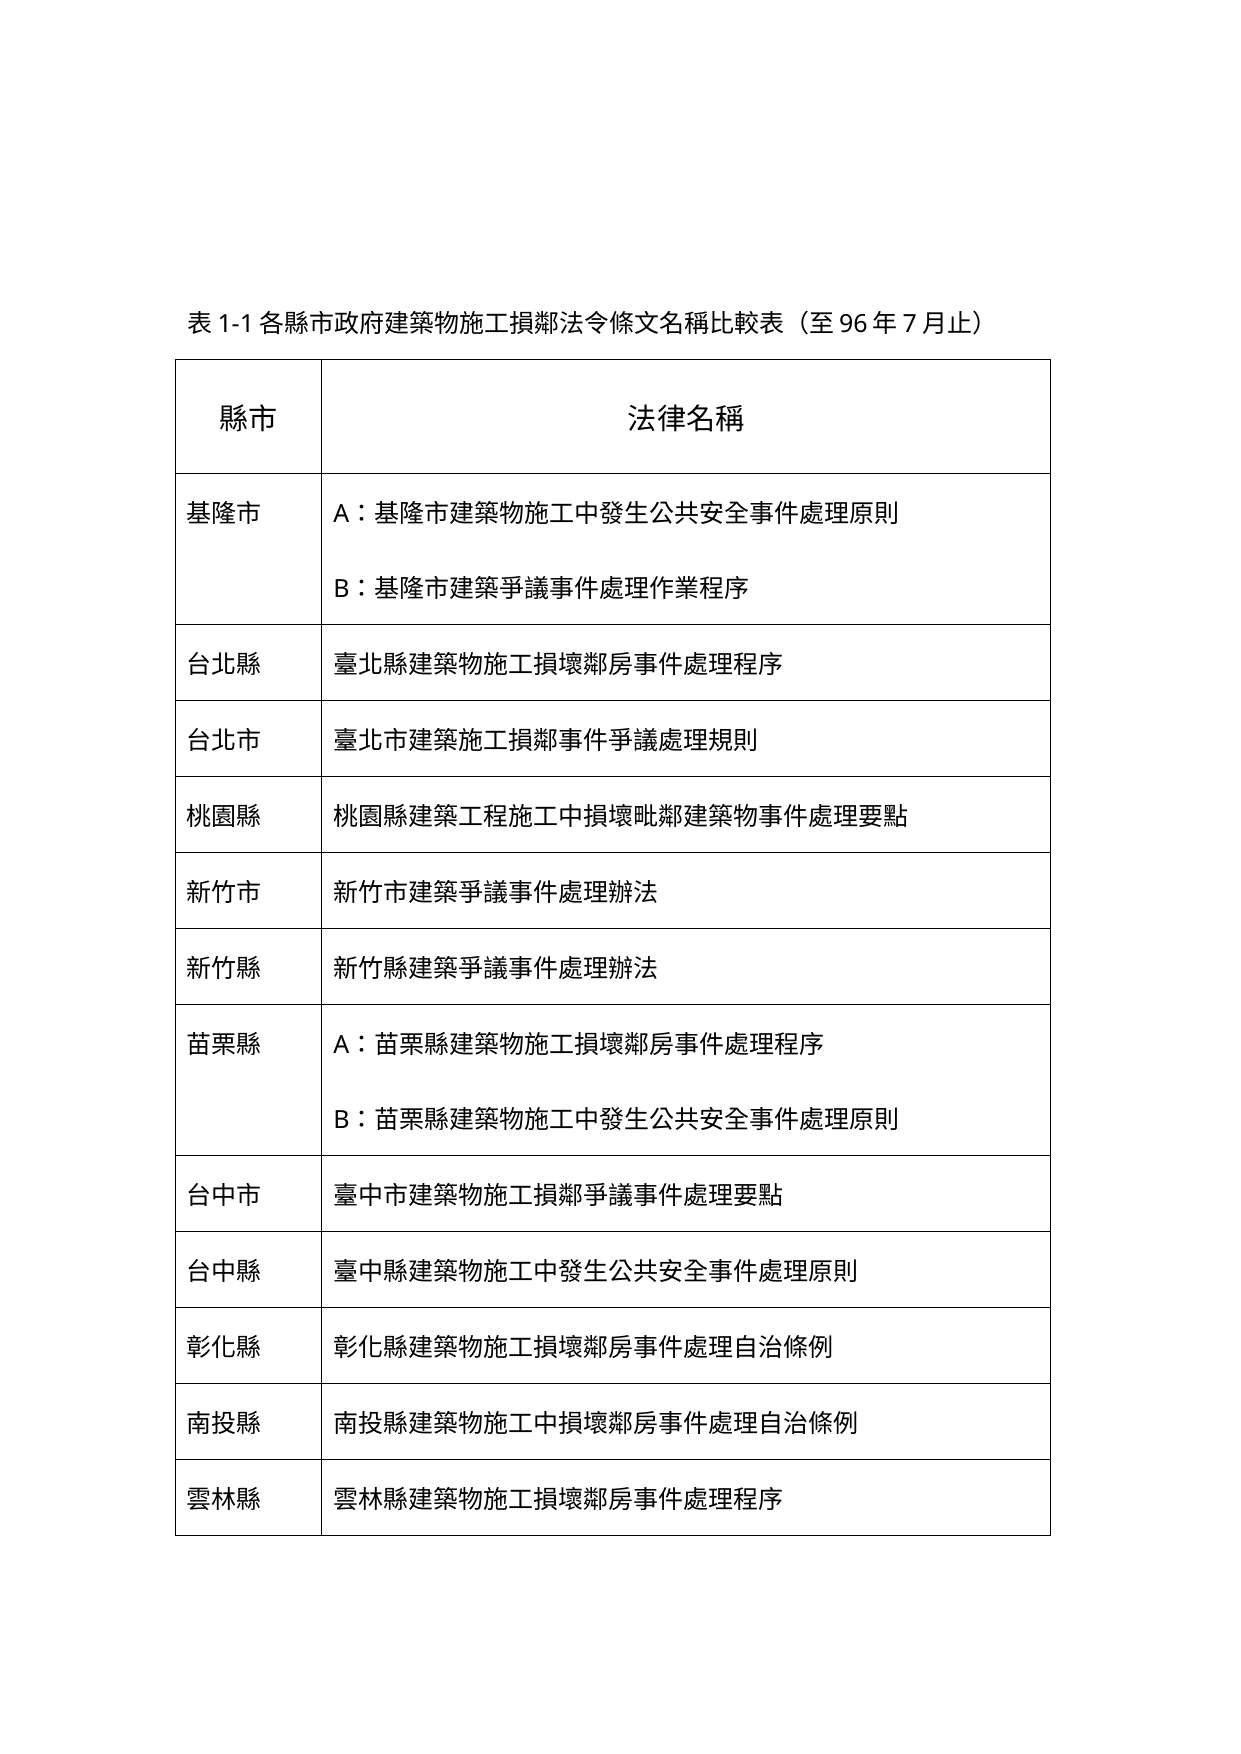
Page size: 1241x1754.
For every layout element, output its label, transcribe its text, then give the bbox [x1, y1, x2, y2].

table_cell 臺北市建築施工損鄰事件爭議處理規則 [322, 701, 1050, 776]
table_cell 桃園縣 [176, 777, 321, 852]
table_cell 新竹縣建築爭議事件處理辦法 [322, 929, 1050, 1004]
table_cell 台北市 [176, 701, 321, 776]
table_cell 彰化縣建築物施工損壞鄰房事件處理自治條例 [322, 1308, 1050, 1383]
table_cell A：苗栗縣建築物施工損壞鄰房事件處理程序 B：苗栗縣建築物施工中發生公共安全事件處理原則 [322, 1005, 1050, 1155]
table_cell 台中市 [176, 1156, 321, 1231]
table_cell 雲林縣 [176, 1460, 321, 1535]
text 表1-1各縣市政府建築物施工損鄰法令條文名稱比較表（至96年7月止） [187, 303, 1053, 341]
table_cell 彰化縣 [176, 1308, 321, 1383]
table_cell 南投縣建築物施工中損壞鄰房事件處理自治條例 [322, 1384, 1050, 1459]
table_cell 新竹縣 [176, 929, 321, 1004]
table_cell 新竹市 [176, 853, 321, 928]
table_cell A：基隆市建築物施工中發生公共安全事件處理原則 B：基隆市建築爭議事件處理作業程序 [322, 474, 1050, 624]
table_cell 台中縣 [176, 1232, 321, 1307]
table_cell 桃園縣建築工程施工中損壞毗鄰建築物事件處理要點 [322, 777, 1050, 852]
table_header 縣市 [176, 360, 321, 473]
table_cell 臺中市建築物施工損鄰爭議事件處理要點 [322, 1156, 1050, 1231]
table_cell 臺中縣建築物施工中發生公共安全事件處理原則 [322, 1232, 1050, 1307]
table_cell 南投縣 [176, 1384, 321, 1459]
table_cell 新竹市建築爭議事件處理辦法 [322, 853, 1050, 928]
table_cell 臺北縣建築物施工損壞鄰房事件處理程序 [322, 625, 1050, 700]
table_header 法律名稱 [322, 360, 1050, 473]
table_cell 基隆市 [176, 474, 321, 624]
table_cell 苗栗縣 [176, 1005, 321, 1155]
table_cell 雲林縣建築物施工損壞鄰房事件處理程序 [322, 1460, 1050, 1535]
table_cell 台北縣 [176, 625, 321, 700]
